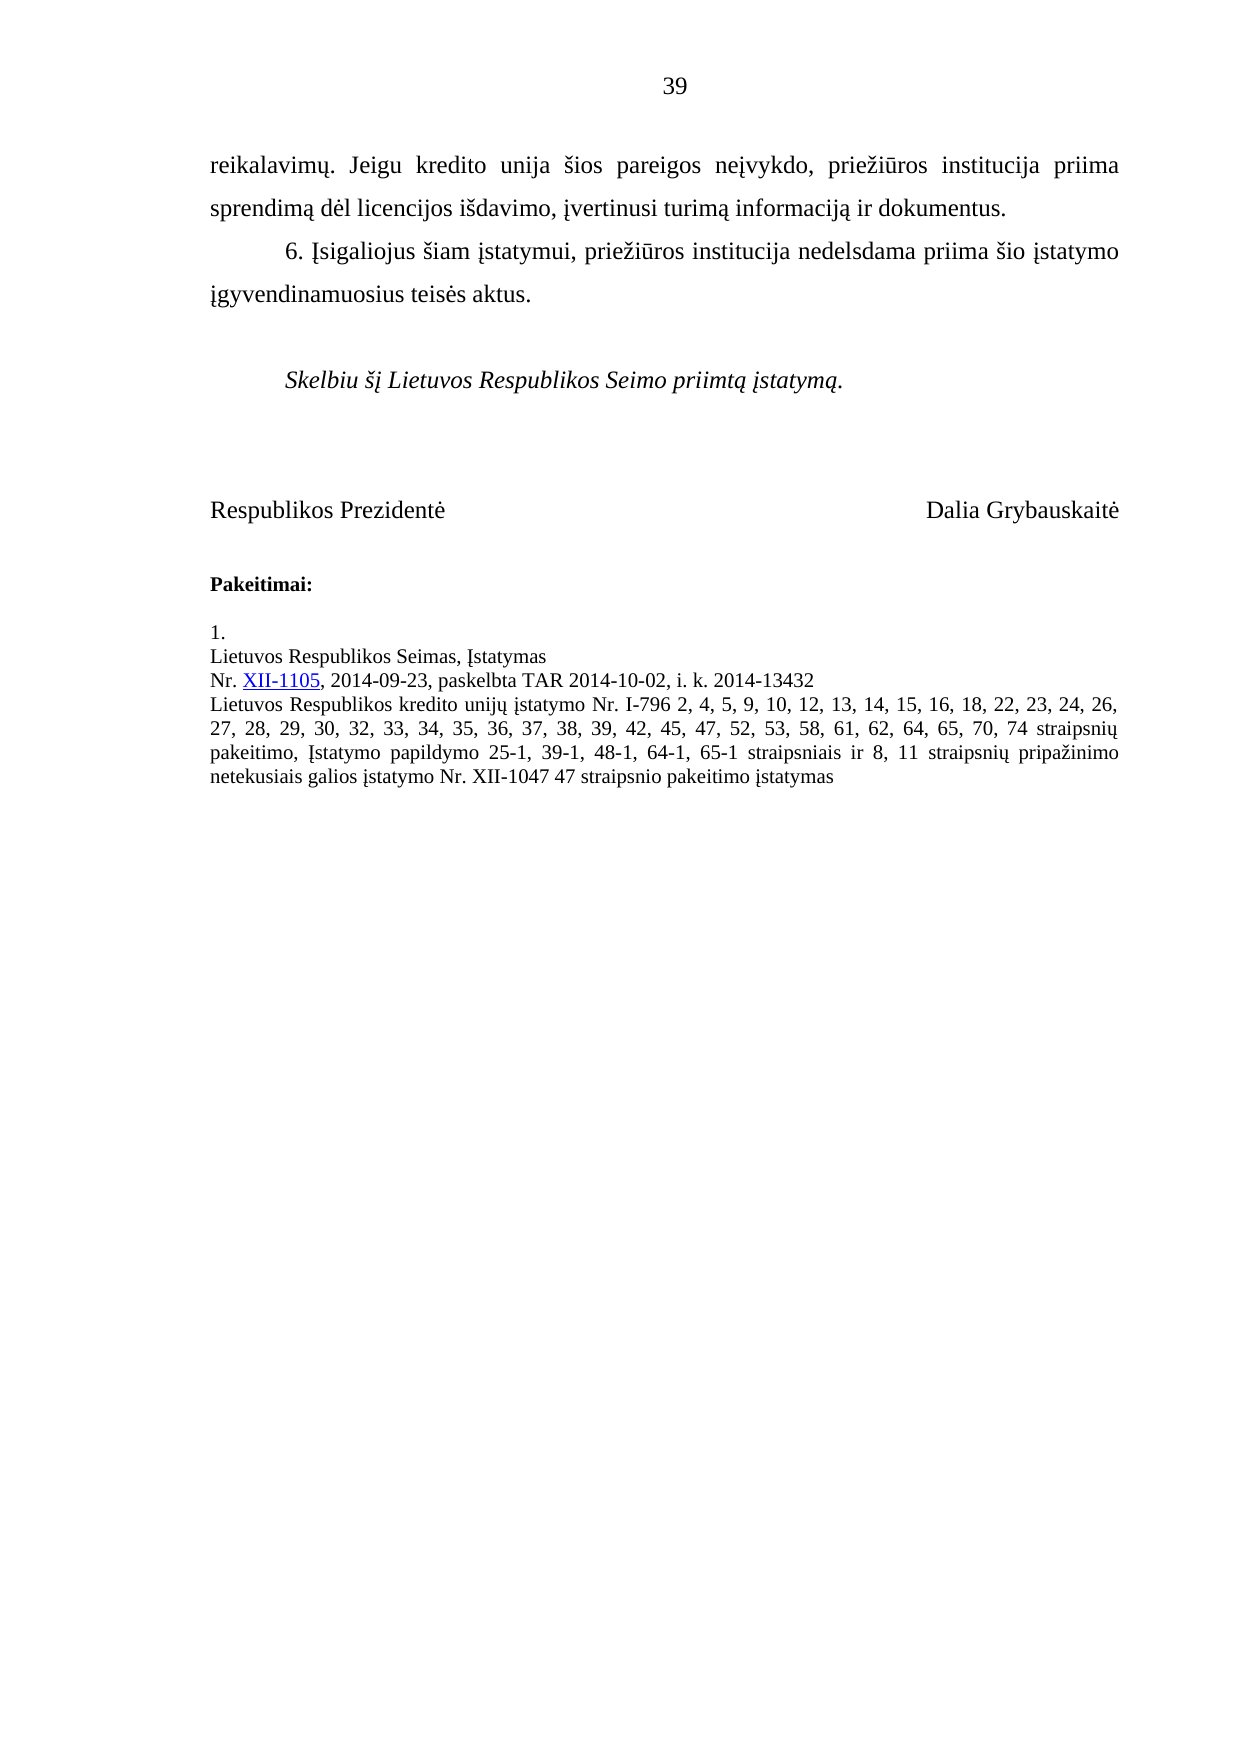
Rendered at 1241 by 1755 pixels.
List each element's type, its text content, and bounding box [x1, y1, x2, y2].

text Lietuvos Respublikos kredito unijų įstatymo Nr. I-796 2, 4, 5, 9, 10, 12, 13, 14, 15, 16, 18, 22, 23, 24, 26, 27, 28, 29, 30, 32, 33, 34, 35, 36, 37, 38, 39, 42, 45, 47, 52, 53, 58, 61, 62, 64, 65, 70, 74 straipsnių pakeitimo, Įstatymo papildymo 25-1, 39-1, 48-1, 64-1, 65-1 straipsniais ir 8, 11 straipsnių pripažinimo netekusiais galios įstatymo Nr. XII-1047 47 straipsnio pakeitimo įstatymas [210, 692, 1120, 788]
text Respublikos Prezidentė Dalia Grybauskaitė [210, 495, 1120, 524]
text reikalavimų. Jeigu kredito unija šios pareigos neįvykdo, priežiūros institucija priima sprendimą dėl licencijos išdavimo, įvertinusi turimą informaciją ir dokumentus. [210, 150, 1120, 222]
text 6. Įsigaliojus šiam įstatymui, priežiūros institucija nedelsdama priima šio įstatymo įgyvendinamuosius teisės aktus. [210, 236, 1120, 308]
text Nr. XII-1105, 2014-09-23, paskelbta TAR 2014-10-02, i. k. 2014-13432 [210, 668, 1120, 692]
text Lietuvos Respublikos Seimas, Įstatymas [210, 644, 1120, 668]
text Skelbiu šį Lietuvos Respublikos Seimo priimtą įstatymą. [210, 366, 1120, 394]
text Pakeitimai: [210, 572, 1120, 596]
text 1. [210, 620, 1120, 644]
